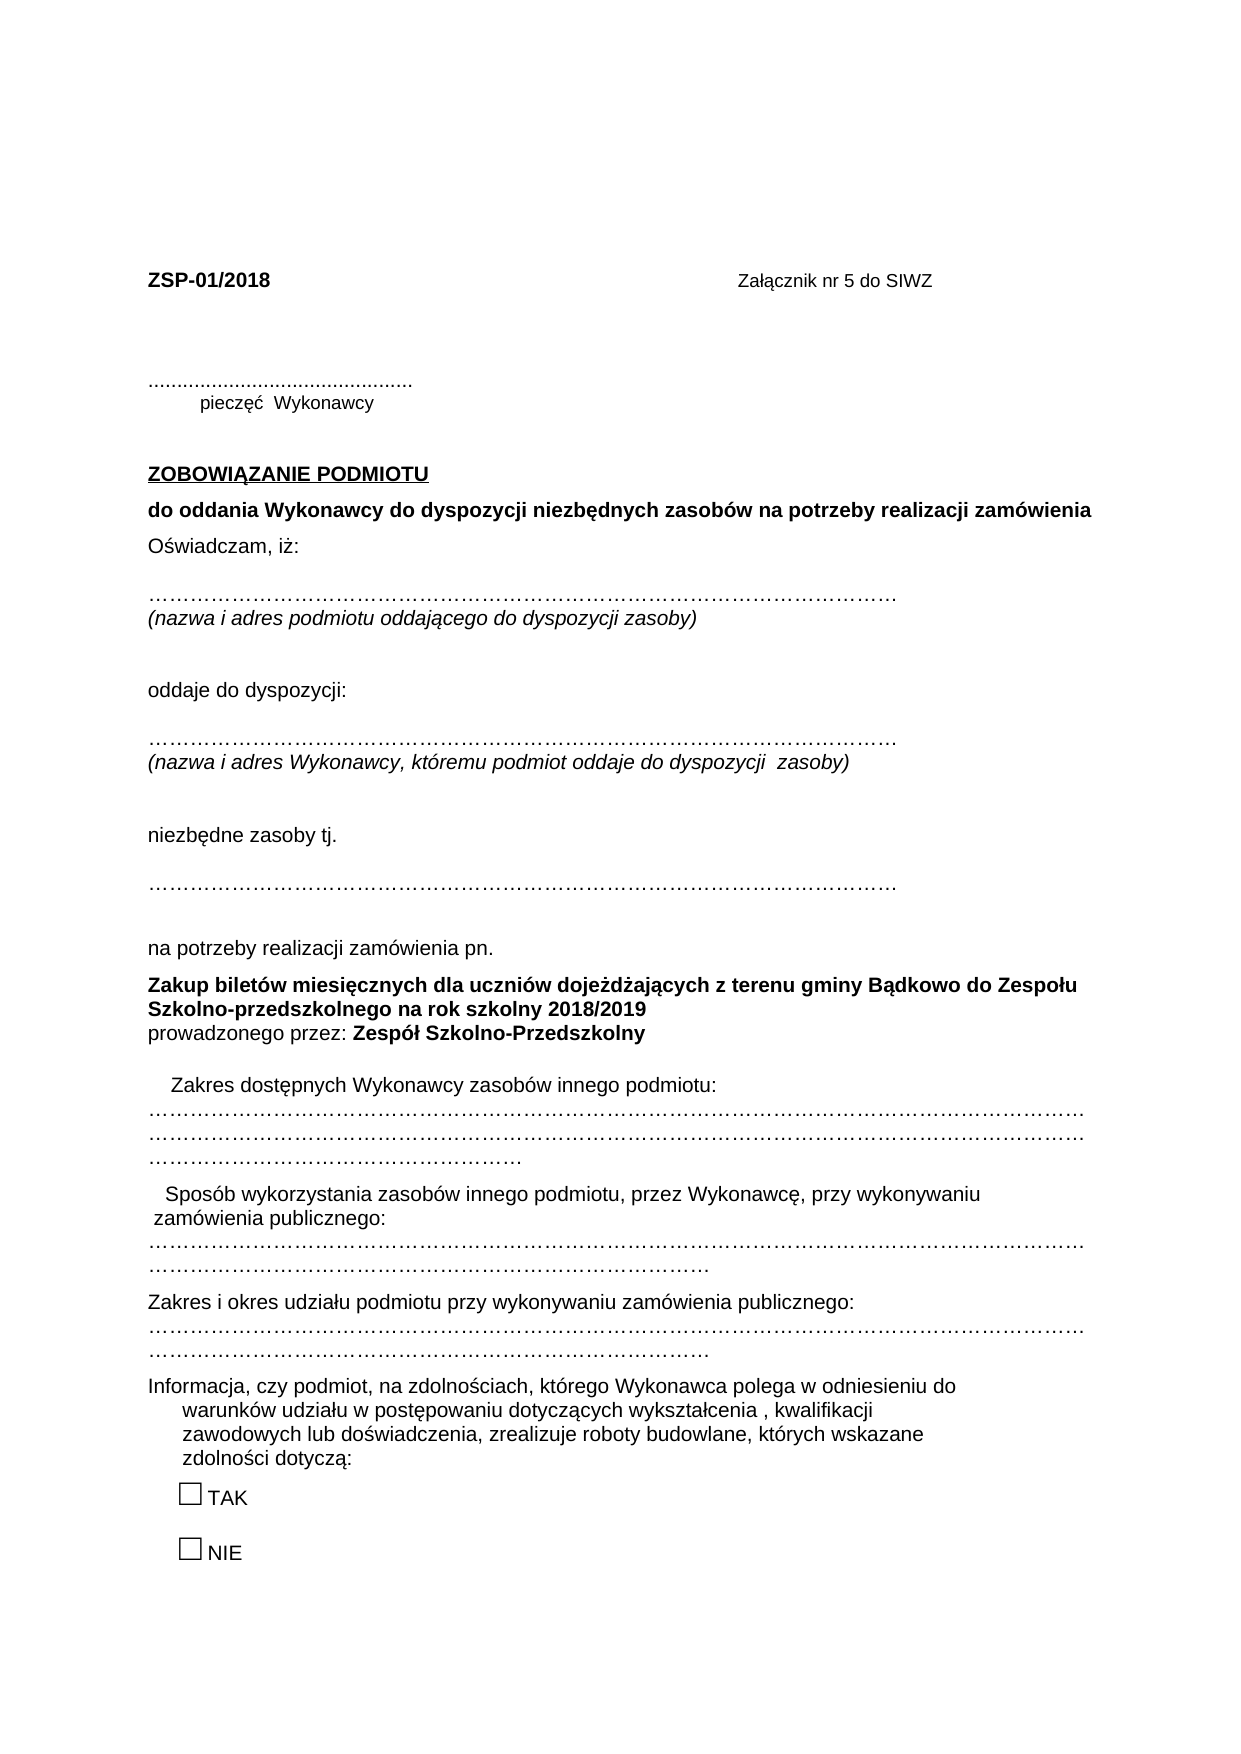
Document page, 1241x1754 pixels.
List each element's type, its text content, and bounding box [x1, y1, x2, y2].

text Informacja, czy podmiot, na zdolnościach, którego Wykonawca polega w odniesieniu do warunków udziału w postępowaniu dotyczących wykształcenia , kwalifikacji zawodowych lub doświadczenia, zrealizuje roboty budowlane, których wskazane zdolności dotyczą: □ TAK [148, 1374, 1093, 1513]
text ZOBOWIĄZANIE PODMIOTU [148, 437, 1093, 485]
text do oddania Wykonawcy do dyspozycji niezbędnych zasobów na potrzeby realizacji zamówienia [148, 498, 1093, 522]
text na potrzeby realizacji zamówienia pn. [148, 936, 1093, 960]
text .............................................. [148, 368, 1093, 392]
text pieczęć Wykonawcy [148, 392, 1093, 413]
text Sposób wykorzystania zasobów innego podmiotu, przez Wykonawcę, przy wykonywaniu zamówienia publicznego: ……………………………………………………………………………………………………………………………………………………………………………………………… [148, 1181, 1093, 1277]
text niezbędne zasoby tj. ……………………………………………………………………………………………… [148, 823, 1093, 923]
text Zakres dostępnych Wykonawcy zasobów innego podmiotu: ……………………………………………………………………………………………………………………………………………………………………………………………………………………………………………………………………………………………… [148, 1073, 1093, 1169]
text Zakres i okres udziału podmiotu przy wykonywaniu zamówienia publicznego: ……………………………………………………………………………………………………………………………………………………………………………………………… [148, 1290, 1093, 1362]
text Oświadczam, iż: ……………………………………………………………………………………………… (nazwa i adres podmiotu oddającego do dyspozycji zasoby) oddaje do dyspozycji: ……………………………………………………………………………………………… (nazwa i adres Wykonawcy, któremu podmiot oddaje do dyspozycji zasoby) [148, 534, 1093, 774]
text □ NIE [148, 1526, 1093, 1569]
subtitle Zakup biletów miesięcznych dla uczniów dojeżdżających z terenu gminy Bądkowo do Zespołu Szkolno-przedszkolnego na rok szkolny 2018/2019 prowadzonego przez: Zespół Szkolno-Przedszkolny [148, 972, 1093, 1044]
text ZSP-01/2018 Załącznik nr 5 do SIWZ [148, 267, 1093, 291]
